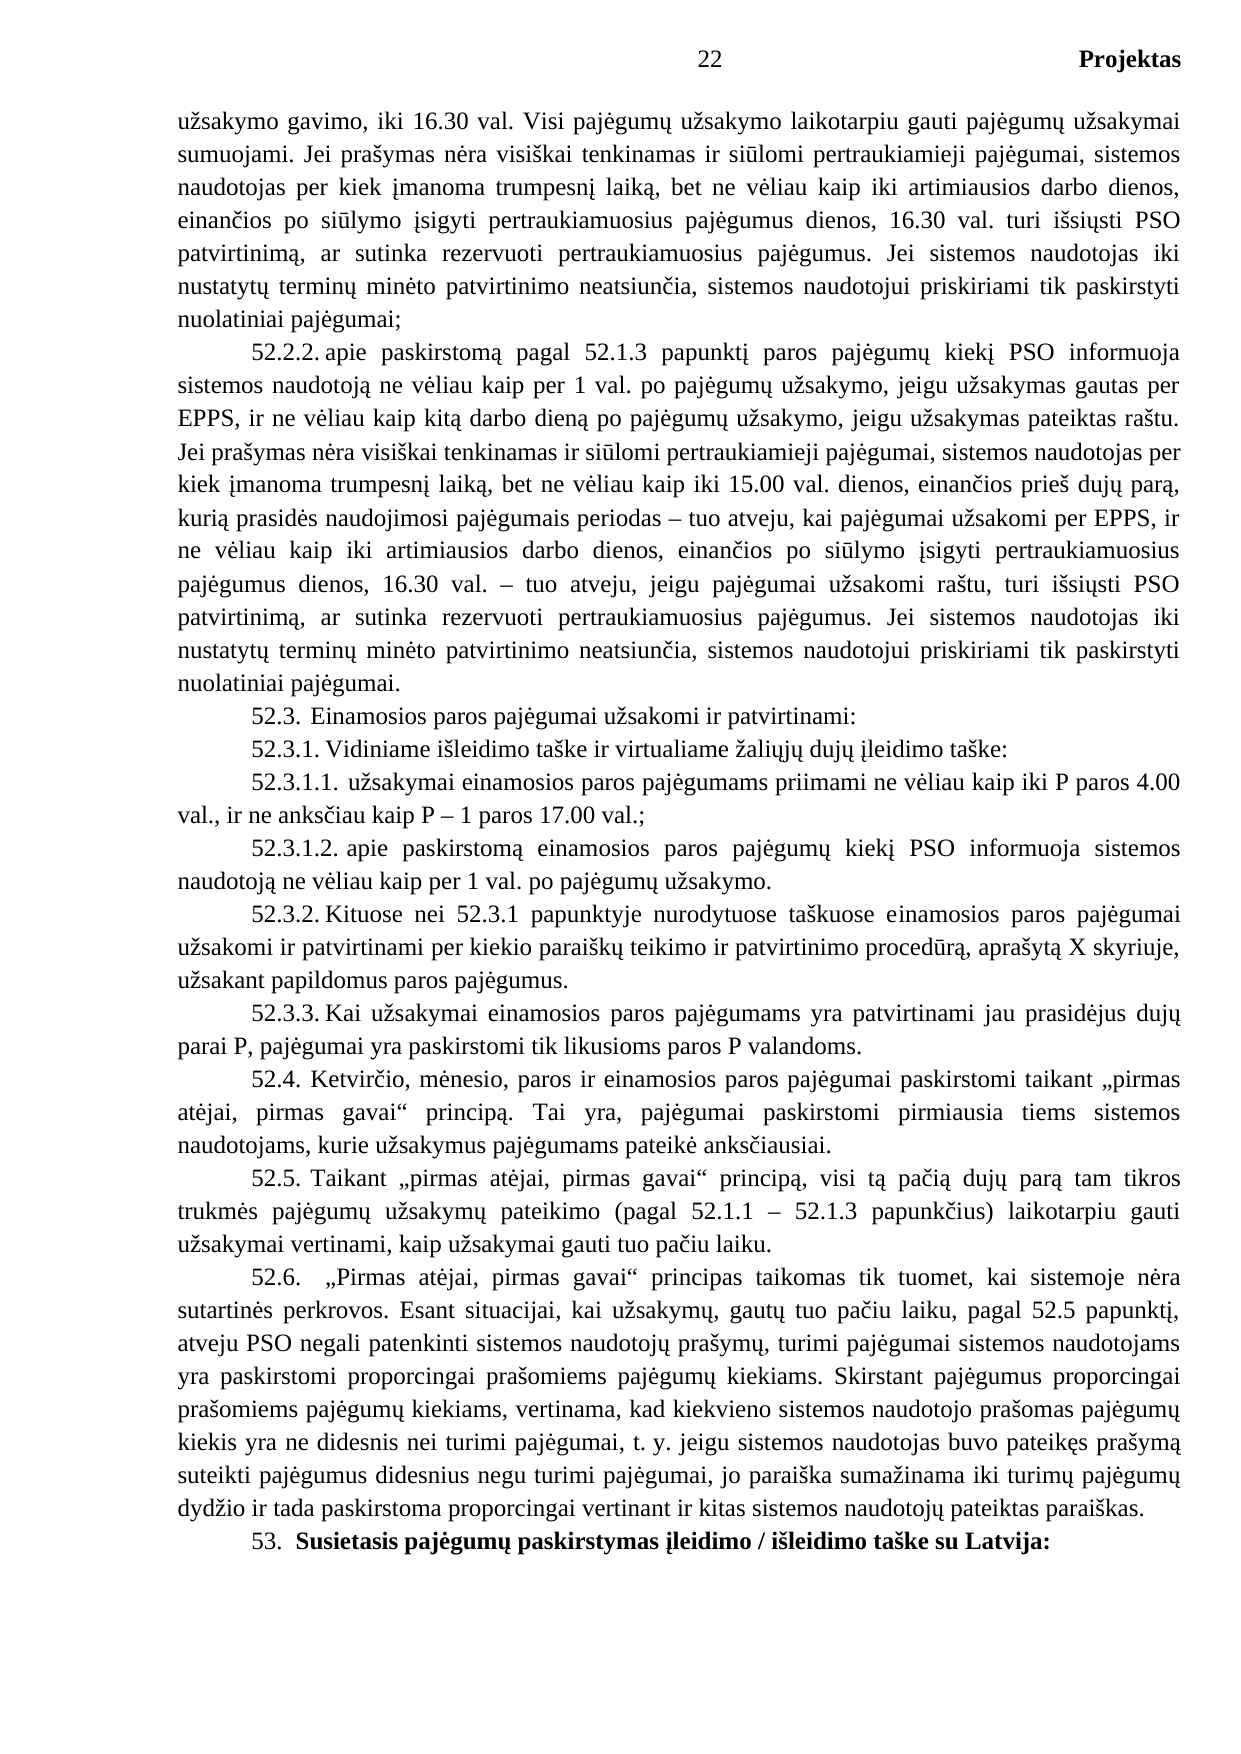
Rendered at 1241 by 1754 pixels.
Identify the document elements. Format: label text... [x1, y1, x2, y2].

text 52.6. „Pirmas atėjai, pirmas gavai“ principas taikomas tik tuomet, kai sistemoje nėra sutartinės perkrovos. Esant situacijai, kai užsakymų, gautų tuo pačiu laiku, pagal 52.5 papunktį, atveju PSO negali patenkinti sistemos naudotojų prašymų, turimi pajėgumai sistemos naudotojams yra paskirstomi proporcingai prašomiems pajėgumų kiekiams. Skirstant pajėgumus proporcingai prašomiems pajėgumų kiekiams, vertinama, kad kiekvieno sistemos naudotojo prašomas pajėgumų kiekis yra ne didesnis nei turimi pajėgumai, t. y. jeigu sistemos naudotojas buvo pateikęs prašymą suteikti pajėgumus didesnius negu turimi pajėgumai, jo paraiška sumažinama iki turimų pajėgumų dydžio ir tada paskirstoma proporcingai vertinant ir kitas sistemos naudotojų pateiktas paraiškas. [177, 1262, 1181, 1522]
text 52.3.3. Kai užsakymai einamosios paros pajėgumams yra patvirtinami jau prasidėjus dujų parai P, pajėgumai yra paskirstomi tik likusioms paros P valandoms. [177, 998, 1181, 1060]
text užsakymo gavimo, iki 16.30 val. Visi pajėgumų užsakymo laikotarpiu gauti pajėgumų užsakymai sumuojami. Jei prašymas nėra visiškai tenkinamas ir siūlomi pertraukiamieji pajėgumai, sistemos naudotojas per kiek įmanoma trumpesnį laiką, bet ne vėliau kaip iki artimiausios darbo dienos, einančios po siūlymo įsigyti pertraukiamuosius pajėgumus dienos, 16.30 val. turi išsiųsti PSO patvirtinimą, ar sutinka rezervuoti pertraukiamuosius pajėgumus. Jei sistemos naudotojas iki nustatytų terminų minėto patvirtinimo neatsiunčia, sistemos naudotojui priskiriami tik paskirstyti nuolatiniai pajėgumai; [177, 106, 1181, 333]
text 52.4. Ketvirčio, mėnesio, paros ir einamosios paros pajėgumai paskirstomi taikant „pirmas atėjai, pirmas gavai“ principą. Tai yra, pajėgumai paskirstomi pirmiausia tiems sistemos naudotojams, kurie užsakymus pajėgumams pateikė anksčiausiai. [177, 1064, 1181, 1159]
text 52.3.2. Kituose nei 52.3.1 papunktyje nurodytuose taškuose einamosios paros pajėgumai užsakomi ir patvirtinami per kiekio paraiškų teikimo ir patvirtinimo procedūrą, aprašytą X skyriuje, užsakant papildomus paros pajėgumus. [177, 899, 1181, 994]
text 52.3. Einamosios paros pajėgumai užsakomi ir patvirtinami: [177, 701, 1181, 729]
text 52.2.2. apie paskirstomą pagal 52.1.3 papunktį paros pajėgumų kiekį PSO informuoja sistemos naudotoją ne vėliau kaip per 1 val. po pajėgumų užsakymo, jeigu užsakymas gautas per EPPS, ir ne vėliau kaip kitą darbo dieną po pajėgumų užsakymo, jeigu užsakymas pateiktas raštu. Jei prašymas nėra visiškai tenkinamas ir siūlomi pertraukiamieji pajėgumai, sistemos naudotojas per kiek įmanoma trumpesnį laiką, bet ne vėliau kaip iki 15.00 val. dienos, einančios prieš dujų parą, kurią prasidės naudojimosi pajėgumais periodas – tuo atveju, kai pajėgumai užsakomi per EPPS, ir ne vėliau kaip iki artimiausios darbo dienos, einančios po siūlymo įsigyti pertraukiamuosius pajėgumus dienos, 16.30 val. – tuo atveju, jeigu pajėgumai užsakomi raštu, turi išsiųsti PSO patvirtinimą, ar sutinka rezervuoti pertraukiamuosius pajėgumus. Jei sistemos naudotojas iki nustatytų terminų minėto patvirtinimo neatsiunčia, sistemos naudotojui priskiriami tik paskirstyti nuolatiniai pajėgumai. [177, 337, 1181, 696]
text 53. Susietasis pajėgumų paskirstymas įleidimo / išleidimo taške su Latvija: [177, 1526, 1181, 1555]
text 52.5. Taikant „pirmas atėjai, pirmas gavai“ principą, visi tą pačią dujų parą tam tikros trukmės pajėgumų užsakymų pateikimo (pagal 52.1.1 – 52.1.3 papunkčius) laikotarpiu gauti užsakymai vertinami, kaip užsakymai gauti tuo pačiu laiku. [177, 1163, 1181, 1258]
text 52.3.1.2. apie paskirstomą einamosios paros pajėgumų kiekį PSO informuoja sistemos naudotoją ne vėliau kaip per 1 val. po pajėgumų užsakymo. [177, 833, 1181, 894]
text 52.3.1. Vidiniame išleidimo taške ir virtualiame žaliųjų dujų įleidimo taške: [177, 734, 1181, 762]
text 52.3.1.1. užsakymai einamosios paros pajėgumams priimami ne vėliau kaip iki P paros 4.00 val., ir ne anksčiau kaip P – 1 paros 17.00 val.; [177, 767, 1181, 828]
